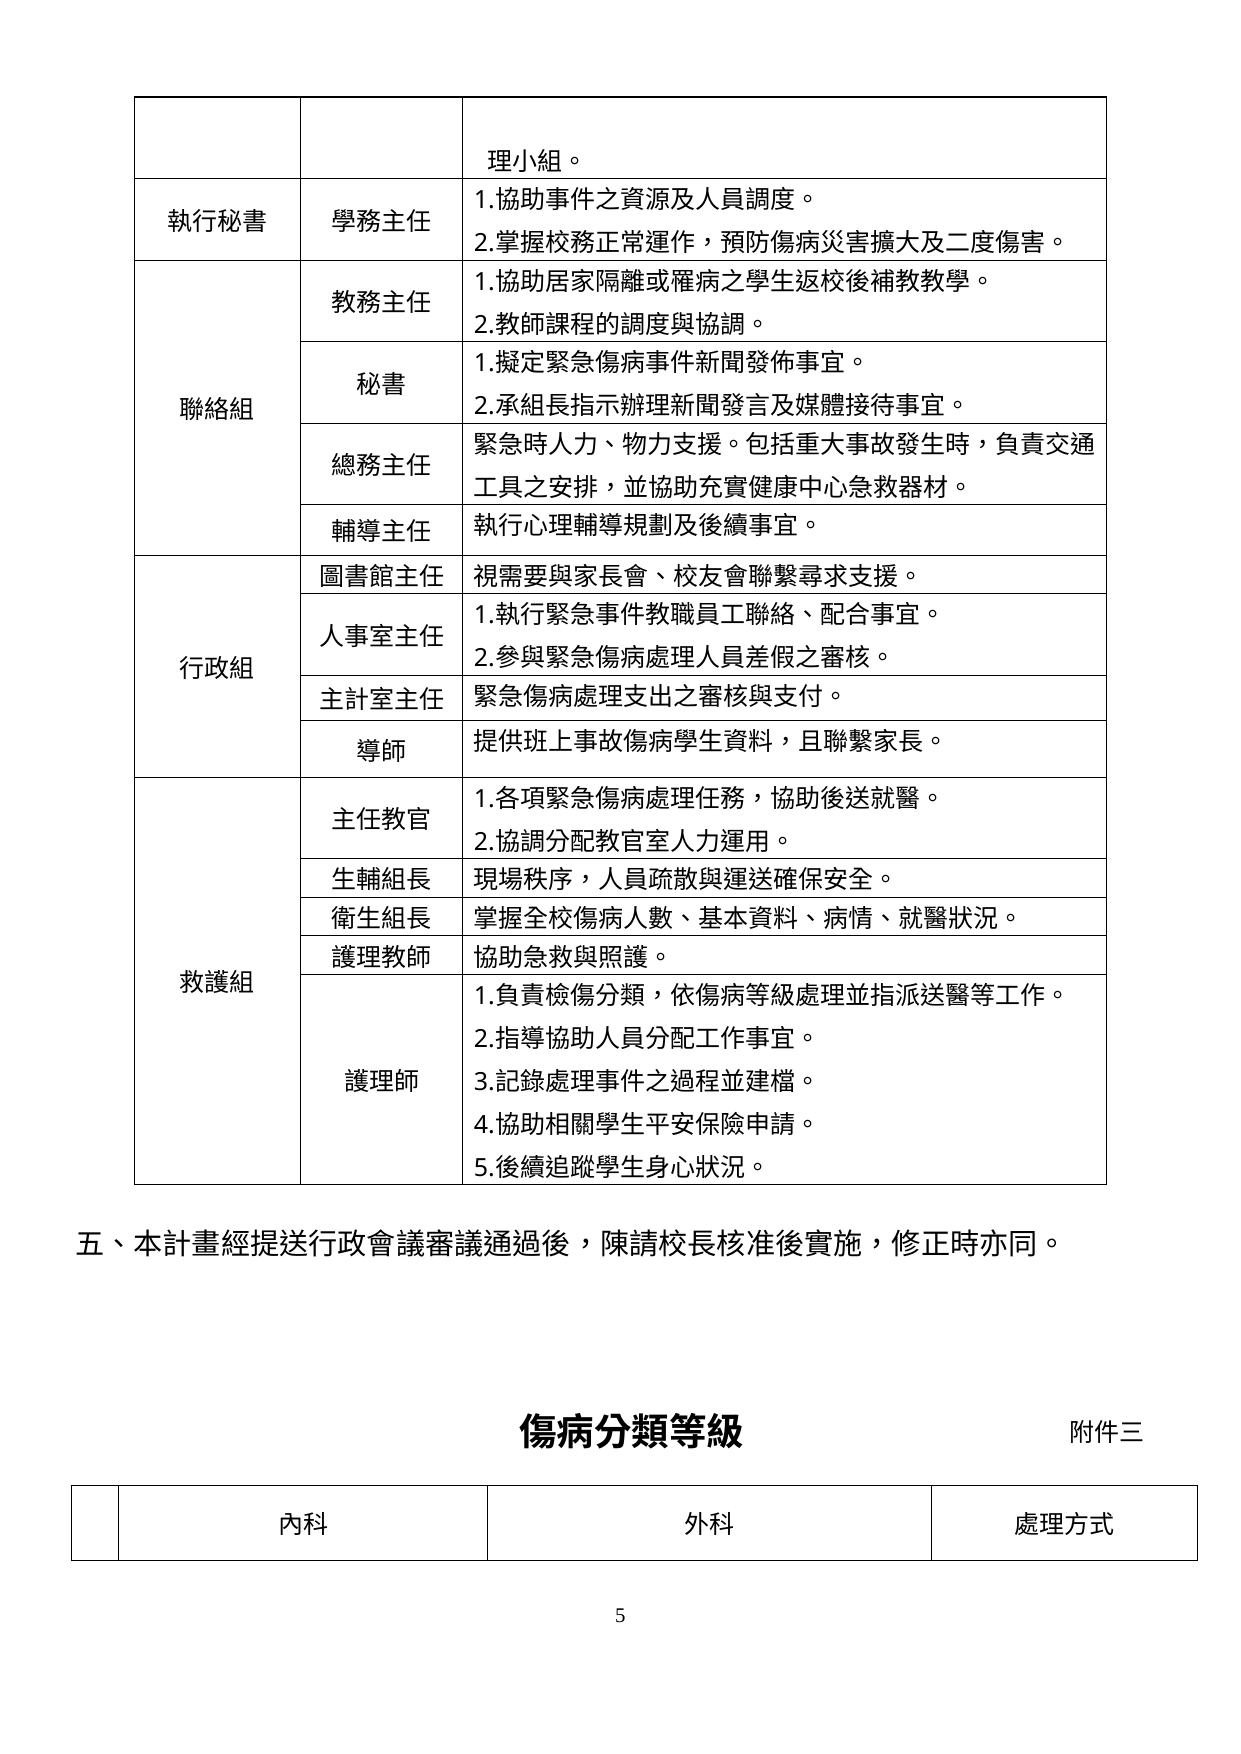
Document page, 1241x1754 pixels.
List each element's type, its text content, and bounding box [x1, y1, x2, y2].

table_cell 行政組 [135, 556, 300, 777]
table_cell 掌握全校傷病人數、基本資料、病情、就醫狀況。 [463, 898, 1106, 935]
table_cell 秘書 [301, 342, 462, 422]
table_cell 視需要與家長會、校友會聯繫尋求支援。 [463, 556, 1106, 593]
table_cell 1.協助事件之資源及人員調度。 2.掌握校務正常運作，預防傷病災害擴大及二度傷害。 [463, 179, 1106, 259]
table_cell 總務主任 [301, 424, 462, 504]
table_cell 緊急傷病處理支出之審核與支付。 [463, 676, 1106, 720]
table_cell 現場秩序，人員疏散與運送確保安全。 [463, 859, 1106, 897]
table_cell 聯絡組 [135, 261, 300, 554]
table_cell 學務主任 [301, 179, 462, 259]
text 傷病分類等級 [123, 1391, 1191, 1466]
table_cell 護理教師 [301, 936, 462, 974]
table_cell 教務主任 [301, 261, 462, 341]
table_cell 緊急時人力、物力支援。包括重大事故發生時，負責交通工具之安排，並協助充實健康中心急救器材。 [463, 424, 1106, 504]
table_cell 執行秘書 [135, 179, 300, 259]
table_cell 提供班上事故傷病學生資料，且聯繫家長。 [463, 721, 1106, 777]
table_cell 執行心理輔導規劃及後續事宜。 [463, 505, 1106, 554]
table_cell 導師 [301, 721, 462, 777]
table_header 處理方式 [932, 1486, 1197, 1560]
table_cell 衛生組長 [301, 898, 462, 935]
table_cell [135, 98, 300, 178]
table_cell 主計室主任 [301, 676, 462, 720]
table_header [72, 1486, 118, 1560]
table_cell 理小組。 [463, 98, 1106, 178]
table_cell 救護組 [135, 778, 300, 1184]
table_cell 圖書館主任 [301, 556, 462, 593]
table_cell 1.各項緊急傷病處理任務，協助後送就醫。 2.協調分配教官室人力運用。 [463, 778, 1106, 858]
table_cell 協助急救與照護。 [463, 936, 1106, 974]
table_cell 護理師 [301, 975, 462, 1184]
table_cell 1.執行緊急事件教職員工聯絡、配合事宜。 2.參與緊急傷病處理人員差假之審核。 [463, 594, 1106, 674]
table_header 內科 [119, 1486, 487, 1560]
table_cell 1.擬定緊急傷病事件新聞發佈事宜。 2.承組長指示辦理新聞發言及媒體接待事宜。 [463, 342, 1106, 422]
table_cell 輔導主任 [301, 505, 462, 554]
table_cell 生輔組長 [301, 859, 462, 897]
table_cell [301, 98, 462, 178]
table_header 外科 [488, 1486, 931, 1560]
table_cell 1.負責檢傷分類，依傷病等級處理並指派送醫等工作。 2.指導協助人員分配工作事宜。 3.記錄處理事件之過程並建檔。 4.協助相關學生平安保險申請。 5.後續追蹤學生身心狀況。 [463, 975, 1106, 1184]
text 五、本計畫經提送行政會議審議通過後，陳請校長核准後實施，修正時亦同。 [75, 1204, 1169, 1279]
table_cell 人事室主任 [301, 594, 462, 674]
table_cell 主任教官 [301, 778, 462, 858]
table_cell 1.協助居家隔離或罹病之學生返校後補教教學。 2.教師課程的調度與協調。 [463, 261, 1106, 341]
text 附件三 [1069, 1413, 1176, 1449]
